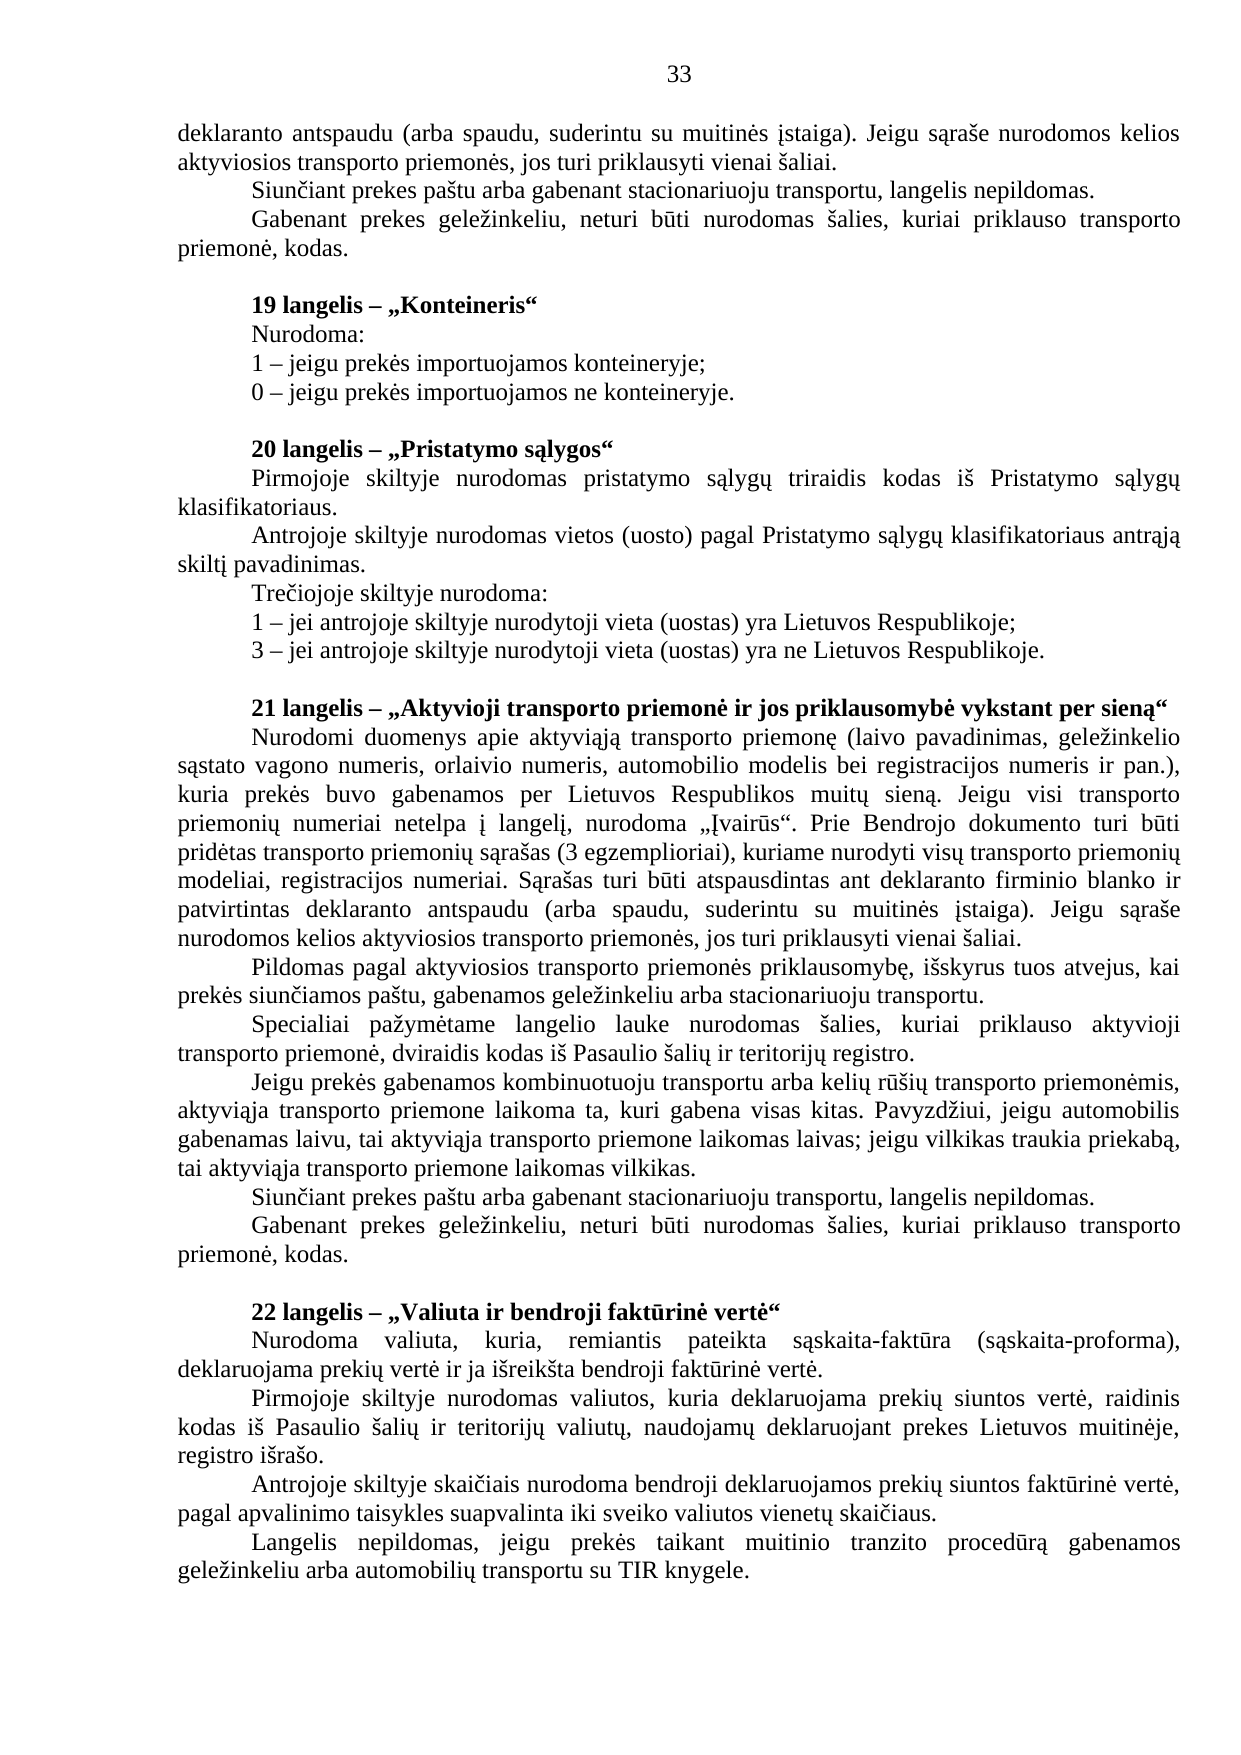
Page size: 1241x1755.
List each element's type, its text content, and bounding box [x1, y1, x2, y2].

text 0 – jeigu prekės importuojamos ne konteineryje. [177, 377, 1181, 406]
text 19 langelis – „Konteineris“ [177, 291, 1181, 319]
text Pildomas pagal aktyviosios transporto priemonės priklausomybę, išskyrus tuos atvejus, kai prekės siunčiamos paštu, gabenamos geležinkeliu arba stacionariuoju transportu. [177, 952, 1181, 1009]
text Nurodomi duomenys apie aktyviąją transporto priemonę (laivo pavadinimas, geležinkelio sąstato vagono numeris, orlaivio numeris, automobilio modelis bei registracijos numeris ir pan.), kuria prekės buvo gabenamos per Lietuvos Respublikos muitų sieną. Jeigu visi transporto priemonių numeriai netelpa į langelį, nurodoma „Įvairūs“. Prie Bendrojo dokumento turi būti pridėtas transporto priemonių sąrašas (3 egzemplioriai), kuriame nurodyti visų transporto priemonių modeliai, registracijos numeriai. Sąrašas turi būti atspausdintas ant deklaranto firminio blanko ir patvirtintas deklaranto antspaudu (arba spaudu, suderintu su muitinės įstaiga). Jeigu sąraše nurodomos kelios aktyviosios transporto priemonės, jos turi priklausyti vienai šaliai. [177, 722, 1181, 952]
text Siunčiant prekes paštu arba gabenant stacionariuoju transportu, langelis nepildomas. [177, 176, 1181, 204]
text Pirmojoje skiltyje nurodomas pristatymo sąlygų triraidis kodas iš Pristatymo sąlygų klasifikatoriaus. [177, 463, 1181, 521]
text 3 – jei antrojoje skiltyje nurodytoji vieta (uostas) yra ne Lietuvos Respublikoje. [177, 636, 1181, 664]
text Siunčiant prekes paštu arba gabenant stacionariuoju transportu, langelis nepildomas. [177, 1182, 1181, 1211]
text Gabenant prekes geležinkeliu, neturi būti nurodomas šalies, kuriai priklauso transporto priemonė, kodas. [177, 1211, 1181, 1268]
text deklaranto antspaudu (arba spaudu, suderintu su muitinės įstaiga). Jeigu sąraše nurodomos kelios aktyviosios transporto priemonės, jos turi priklausyti vienai šaliai. [177, 118, 1181, 176]
text Gabenant prekes geležinkeliu, neturi būti nurodomas šalies, kuriai priklauso transporto priemonė, kodas. [177, 204, 1181, 262]
text 21 langelis – „Aktyvioji transporto priemonė ir jos priklausomybė vykstant per sieną“ [177, 693, 1181, 722]
text Nurodoma valiuta, kuria, remiantis pateikta sąskaita-faktūra (sąskaita-proforma), deklaruojama prekių vertė ir ja išreikšta bendroji faktūrinė vertė. [177, 1326, 1181, 1383]
text Langelis nepildomas, jeigu prekės taikant muitinio tranzito procedūrą gabenamos geležinkeliu arba automobilių transportu su TIR knygele. [177, 1527, 1181, 1584]
text Pirmojoje skiltyje nurodomas valiutos, kuria deklaruojama prekių siuntos vertė, raidinis kodas iš Pasaulio šalių ir teritorijų valiutų, naudojamų deklaruojant prekes Lietuvos muitinėje, registro išrašo. [177, 1383, 1181, 1469]
text Trečiojoje skiltyje nurodoma: [177, 578, 1181, 607]
text 20 langelis – „Pristatymo sąlygos“ [177, 434, 1181, 463]
text 1 – jeigu prekės importuojamos konteineryje; [177, 348, 1181, 377]
text Specialiai pažymėtame langelio lauke nurodomas šalies, kuriai priklauso aktyvioji transporto priemonė, dviraidis kodas iš Pasaulio šalių ir teritorijų registro. [177, 1009, 1181, 1067]
text 22 langelis – „Valiuta ir bendroji faktūrinė vertė“ [177, 1297, 1181, 1326]
text Antrojoje skiltyje nurodomas vietos (uosto) pagal Pristatymo sąlygų klasifikatoriaus antrąją skiltį pavadinimas. [177, 521, 1181, 578]
text Jeigu prekės gabenamos kombinuotuoju transportu arba kelių rūšių transporto priemonėmis, aktyviąja transporto priemone laikoma ta, kuri gabena visas kitas. Pavyzdžiui, jeigu automobilis gabenamas laivu, tai aktyviąja transporto priemone laikomas laivas; jeigu vilkikas traukia priekabą, tai aktyviąja transporto priemone laikomas vilkikas. [177, 1067, 1181, 1182]
text Nurodoma: [177, 319, 1181, 348]
text 1 – jei antrojoje skiltyje nurodytoji vieta (uostas) yra Lietuvos Respublikoje; [177, 607, 1181, 636]
text Antrojoje skiltyje skaičiais nurodoma bendroji deklaruojamos prekių siuntos faktūrinė vertė, pagal apvalinimo taisykles suapvalinta iki sveiko valiutos vienetų skaičiaus. [177, 1469, 1181, 1527]
